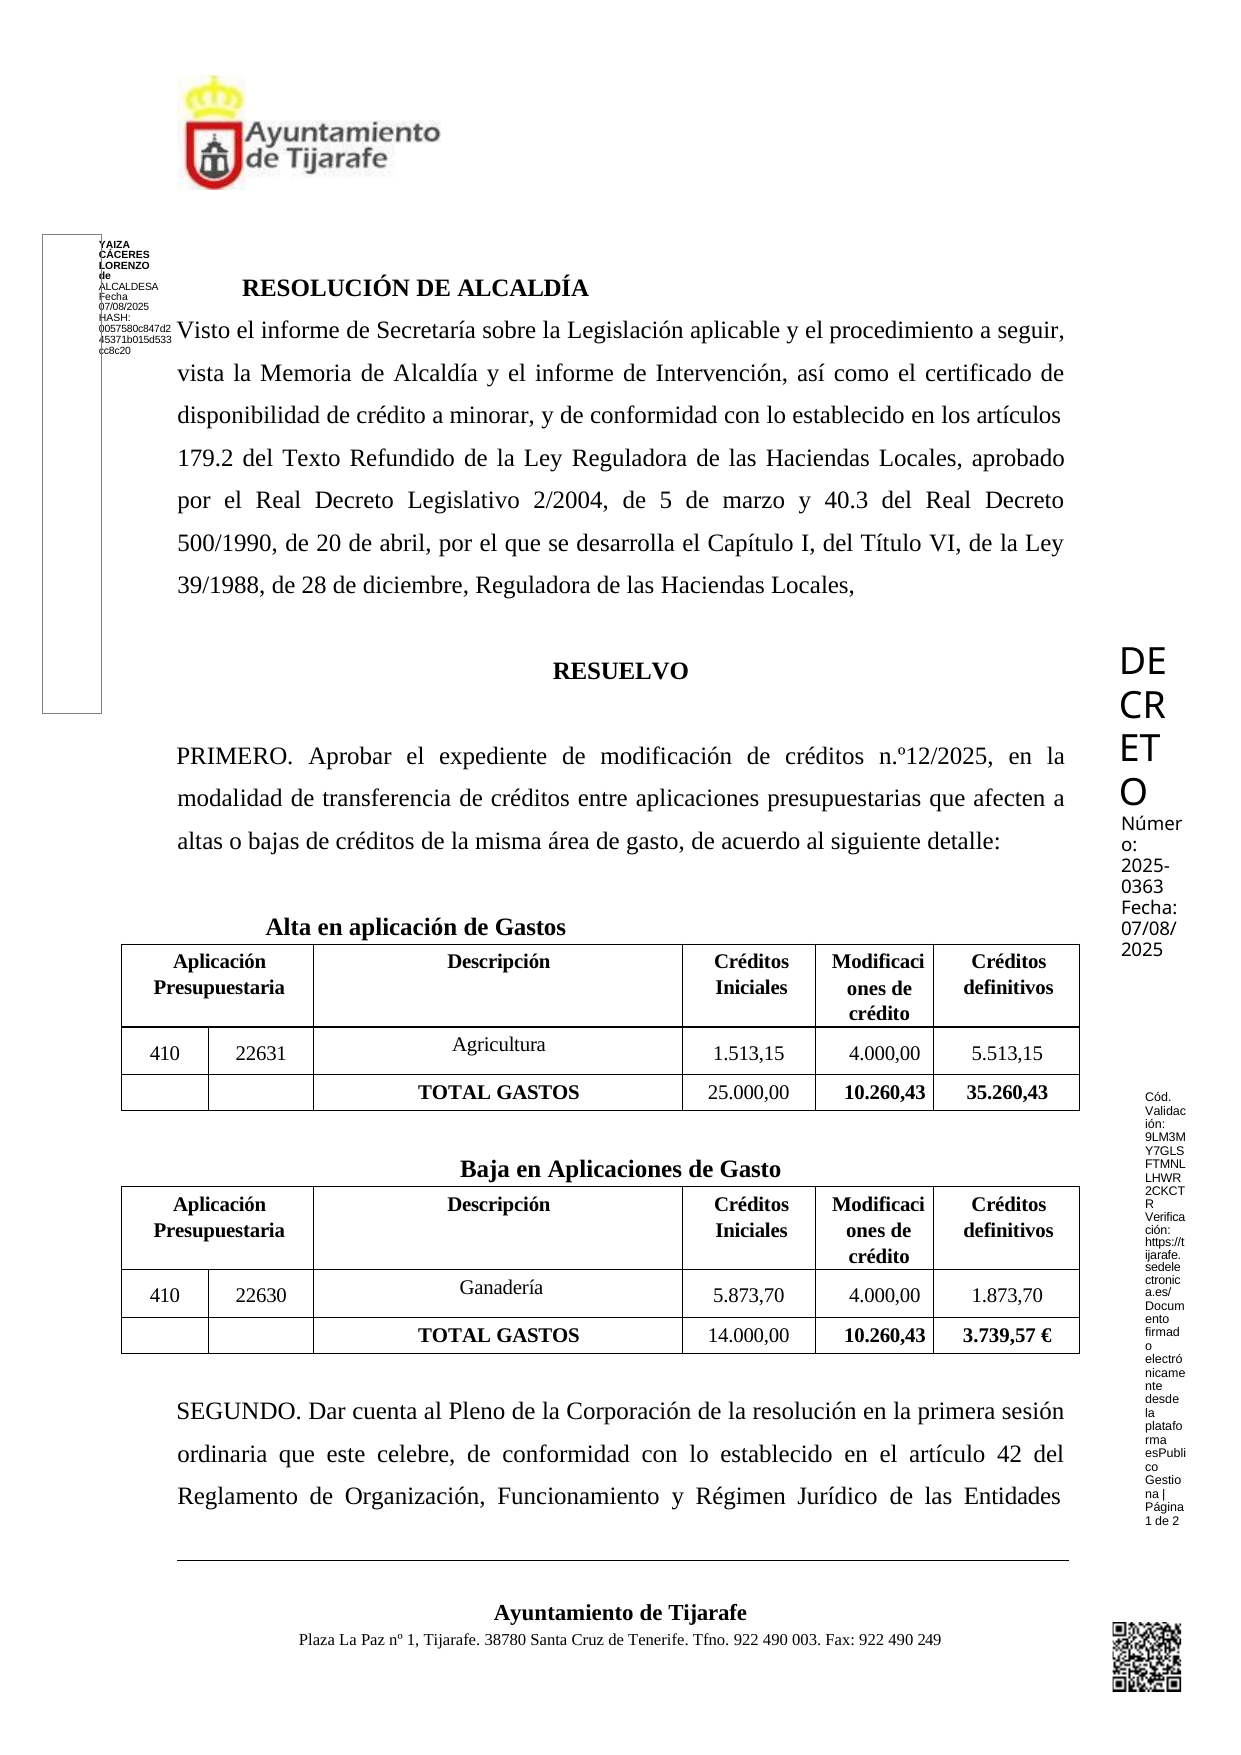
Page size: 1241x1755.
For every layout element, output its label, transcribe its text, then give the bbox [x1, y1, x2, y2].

text SEGUNDO. Dar cuenta al Pleno de la Corporación de la resolución en la primera sesión ordinaria que este celebre, de conformidad con lo establecido en el artículo 42 del Reglamento de Organización, Funcionamiento y Régimen Jurídico de las Entidades [176, 1396, 1065, 1510]
table_cell 1.513,15 [683, 1028, 815, 1074]
table_cell 14.000,00 [683, 1318, 815, 1353]
text Documento firmado electrónicamente desde la plataforma esPublico Gestiona | Página 1 de 2 [1145, 1299, 1186, 1528]
table_header Créditos definitivos [934, 945, 1079, 1026]
table_cell 5.873,70 [683, 1270, 815, 1317]
table_cell 22631 [209, 1028, 313, 1074]
table_cell 1.873,70 [934, 1270, 1079, 1317]
table_header Créditos Iniciales [683, 1187, 815, 1269]
table_cell 410 [122, 1270, 208, 1317]
table_cell 4.000,00 [816, 1270, 933, 1317]
text Cód. Validación: 9LM3MY7GLSFTMNLLHWR2CKCTR [1145, 1091, 1186, 1212]
table_header Créditos Iniciales [683, 945, 815, 1026]
text Número: 2025-0363 Fecha: 07/08/2025 [1121, 814, 1186, 961]
table_cell [122, 1075, 208, 1110]
table_cell 3.739,57 € [934, 1318, 1079, 1353]
table_cell TOTAL GASTOS [314, 1318, 682, 1353]
table_header Descripción [314, 945, 682, 1026]
table_cell 10.260,43 [816, 1318, 933, 1353]
table_cell Agricultura [314, 1028, 682, 1074]
table_cell [209, 1075, 313, 1110]
table_header Modificaci ones de crédito [816, 1187, 933, 1269]
subtitle RESOLUCIÓN DE ALCALDÍA [102, 273, 796, 302]
table_cell [209, 1318, 313, 1353]
table_cell 10.260,43 [816, 1075, 933, 1110]
table_header Aplicación Presupuestaria [122, 1187, 313, 1269]
table_cell 22630 [209, 1270, 313, 1317]
table_header Modificaci ones de crédito [816, 945, 933, 1026]
subtitle Alta en aplicación de Gastos [35, 912, 796, 941]
table_cell 35.260,43 [934, 1075, 1079, 1110]
table_cell 4.000,00 [816, 1028, 933, 1074]
text PRIMERO. Aprobar el expediente de modificación de créditos n.º12/2025, en la modalidad de transferencia de créditos entre aplicaciones presupuestarias que afecten a altas o bajas de créditos de la misma área de gasto, de acuerdo al siguiente detalle: [176, 741, 1064, 855]
table_header Descripción [314, 1187, 682, 1269]
table_cell TOTAL GASTOS [314, 1075, 682, 1110]
table_cell 25.000,00 [683, 1075, 815, 1110]
text Baja en Aplicaciones de Gasto [445, 1154, 796, 1183]
text 179.2 del Texto Refundido de la Ley Reguladora de las Haciendas Locales, aprobado por el Real Decreto Legislativo 2/2004, de 5 de marzo y 40.3 del Real Decreto 500/1990, de 20 de abril, por el que se desarrolla el Capítulo I, del Título VI, de la Ley 39/1988, de 28 de diciembre, Reguladora de las Haciendas Locales, [177, 443, 1065, 599]
table_header Créditos definitivos [934, 1187, 1079, 1269]
table_cell [122, 1318, 208, 1353]
table_cell Ganadería [314, 1270, 682, 1317]
text DECRETO [1119, 640, 1186, 814]
table_cell 5.513,15 [934, 1028, 1079, 1074]
text Visto el informe de Secretaría sobre la Legislación aplicable y el procedimiento a seguir, vista la Memoria de Alcaldía y el informe de Intervención, así como el certificado de disponibilidad de crédito a minorar, y de conformidad con lo establecido en los artículos [176, 315, 1065, 429]
table_cell 410 [122, 1028, 208, 1074]
text Verificación: https://tijarafe.sedelectronica.es/ [1145, 1212, 1186, 1299]
subtitle RESOLUCIÓN DE ALCALDÍA [43, 235, 101, 713]
subtitle RESUELVO [445, 656, 796, 685]
table_header Aplicación Presupuestaria [122, 945, 313, 1026]
